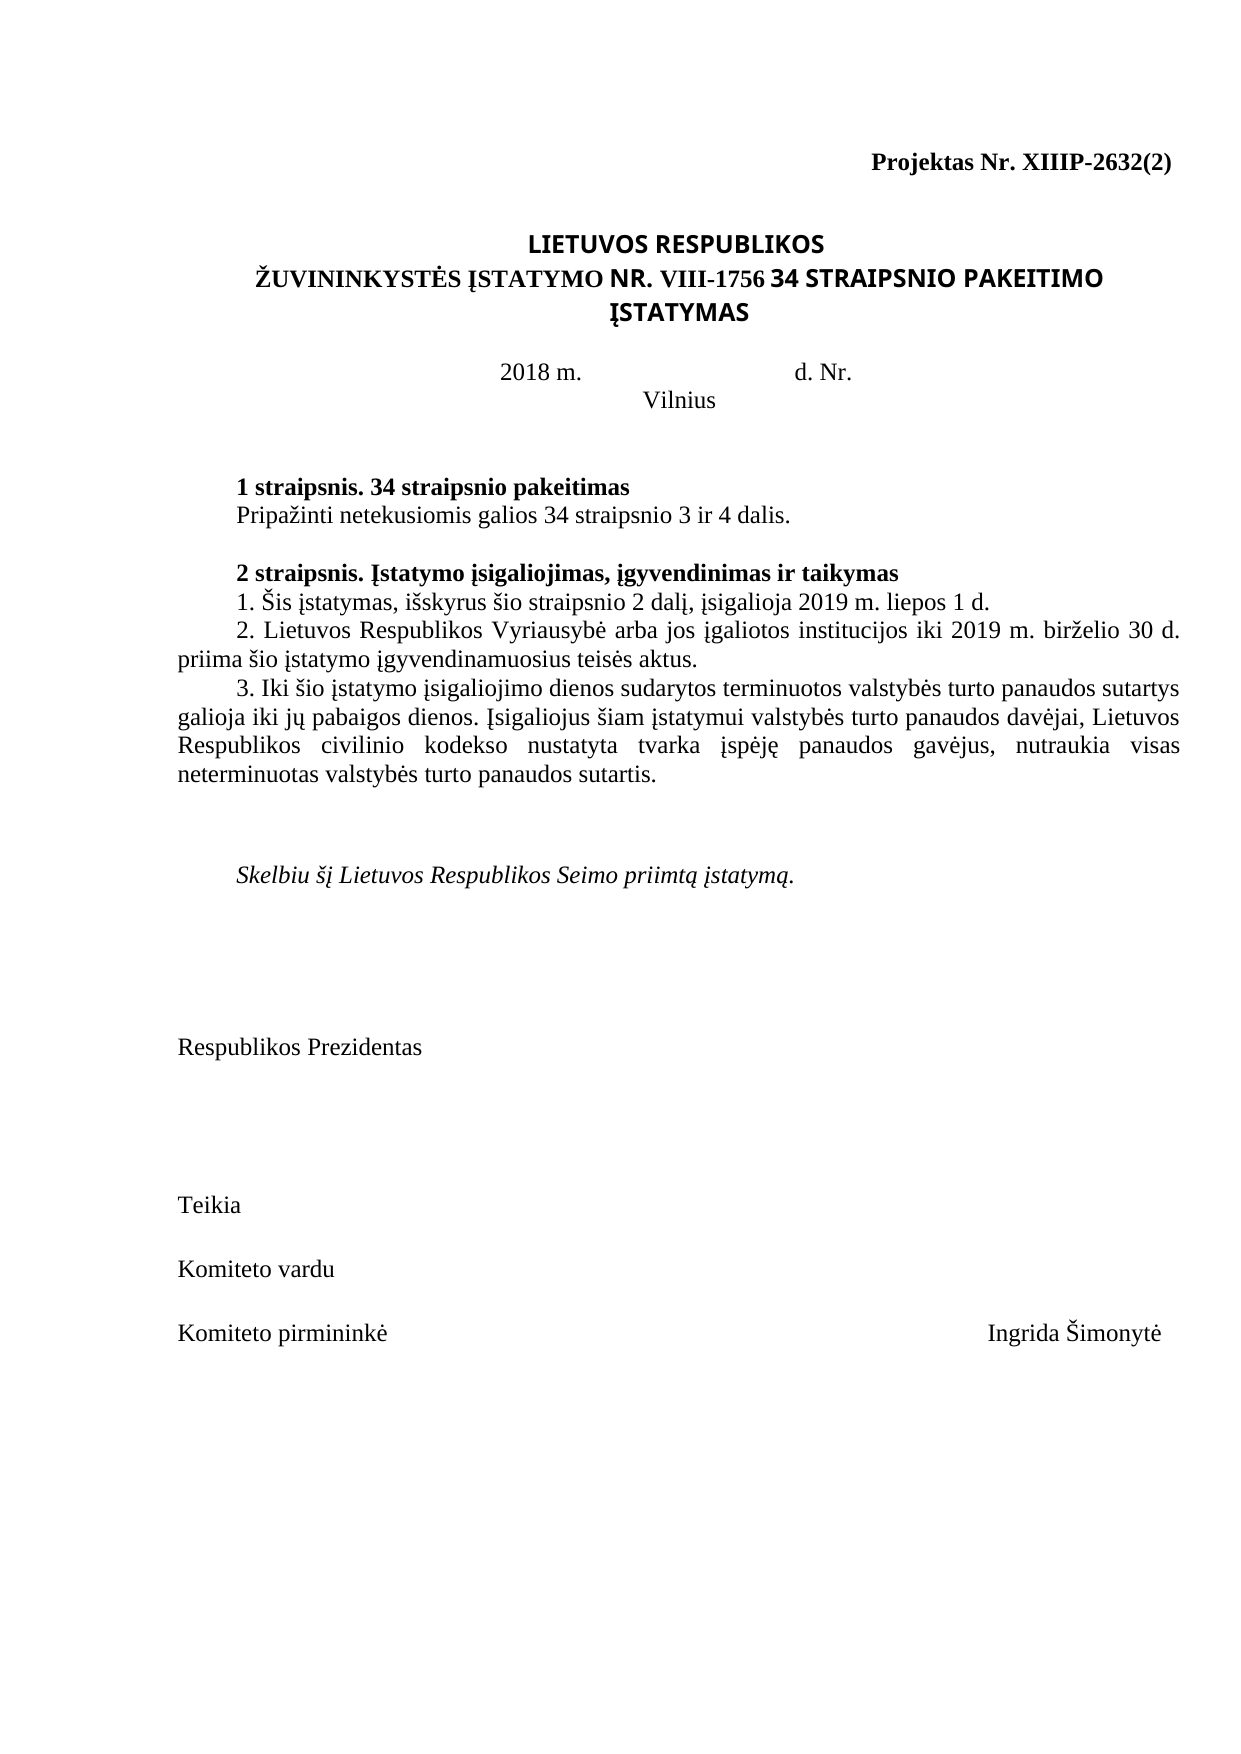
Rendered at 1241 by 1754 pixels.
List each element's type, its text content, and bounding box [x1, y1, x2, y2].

text 1. Šis įstatymas, išskyrus šio straipsnio 2 dalį, įsigalioja 2019 m. liepos 1 d. [177, 587, 1181, 616]
text Skelbiu šį Lietuvos Respublikos Seimo priimtą įstatymą. [177, 860, 1181, 889]
text Komiteto vardu [177, 1254, 1181, 1283]
text įstatymas [177, 295, 1181, 329]
text ŽUVININKYSTĖS ĮSTATYMO Nr. VIII-1756 34 straipsnio pakeitimo [177, 261, 1181, 295]
text 3. Iki šio įstatymo įsigaliojimo dienos sudarytos terminuotos valstybės turto panaudos sutartys galioja iki jų pabaigos dienos. Įsigaliojus šiam įstatymui valstybės turto panaudos davėjai, Lietuvos Respublikos civilinio kodekso nustatyta tvarka įspėję panaudos gavėjus, nutraukia visas neterminuotas valstybės turto panaudos sutartis. [177, 673, 1181, 788]
text Pripažinti netekusiomis galios 34 straipsnio 3 ir 4 dalis. [177, 501, 1181, 529]
text Projektas Nr. XIIIP-2632(2) [871, 147, 1181, 176]
text 1 straipsnis. 34 straipsnio pakeitimas [177, 472, 1181, 501]
text Respublikos Prezidentas [177, 1032, 1181, 1061]
text Komiteto pirmininkė Ingrida Šimonytė [177, 1318, 1181, 1347]
text Lietuvos Respublikos [177, 227, 1181, 261]
text 2 straipsnis. Įstatymo įsigaliojimas, įgyvendinimas ir taikymas [177, 558, 1181, 587]
text 2018 m. d. Nr. [177, 357, 1181, 386]
text 2. Lietuvos Respublikos Vyriausybė arba jos įgaliotos institucijos iki 2019 m. birželio 30 d. priima šio įstatymo įgyvendinamuosius teisės aktus. [177, 616, 1181, 673]
text Teikia [177, 1191, 1181, 1219]
text Vilnius [177, 386, 1181, 414]
